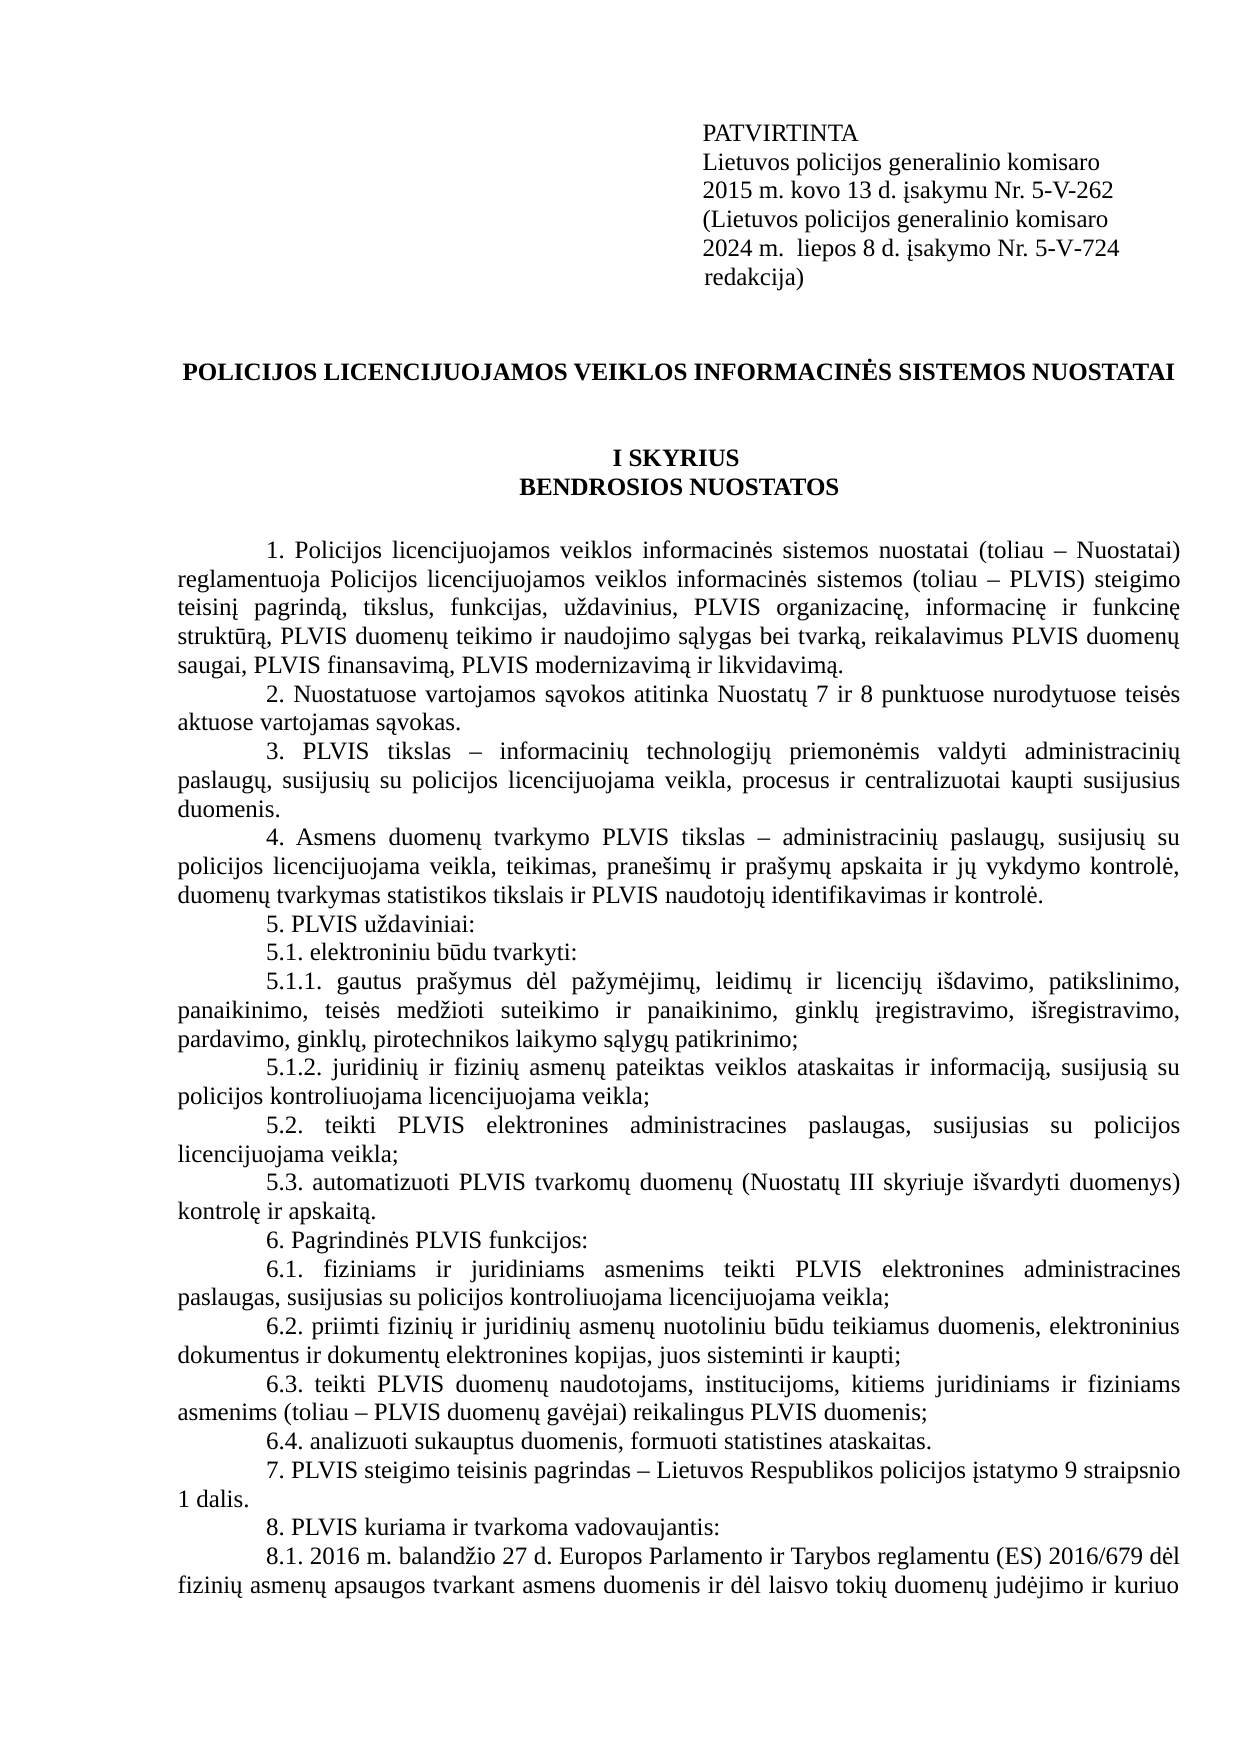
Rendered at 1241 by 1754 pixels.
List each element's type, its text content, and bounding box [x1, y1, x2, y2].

text 2. Nuostatuose vartojamos sąvokos atitinka Nuostatų 7 ir 8 punktuose nurodytuose teisės aktuose vartojamas sąvokas. [177, 679, 1181, 736]
text 6.1. fiziniams ir juridiniams asmenims teikti PLVIS elektronines administracines paslaugas, susijusias su policijos kontroliuojama licencijuojama veikla; [177, 1254, 1181, 1311]
text 3. PLVIS tikslas – informacinių technologijų priemonėmis valdyti administracinių paslaugų, susijusių su policijos licencijuojama veikla, procesus ir centralizuotai kaupti susijusius duomenis. [177, 736, 1181, 822]
text 5.1.1. gautus prašymus dėl pažymėjimų, leidimų ir licencijų išdavimo, patikslinimo, panaikinimo, teisės medžioti suteikimo ir panaikinimo, ginklų įregistravimo, išregistravimo, pardavimo, ginklų, pirotechnikos laikymo sąlygų patikrinimo; [177, 966, 1181, 1052]
text 6.2. priimti fizinių ir juridinių asmenų nuotoliniu būdu teikiamus duomenis, elektroninius dokumentus ir dokumentų elektronines kopijas, juos sisteminti ir kaupti; [177, 1311, 1181, 1369]
text 5.3. automatizuoti PLVIS tvarkomų duomenų (Nuostatų III skyriuje išvardyti duomenys) kontrolę ir apskaitą. [177, 1167, 1181, 1225]
text 4. Asmens duomenų tvarkymo PLVIS tikslas – administracinių paslaugų, susijusių su policijos licencijuojama veikla, teikimas, pranešimų ir prašymų apskaita ir jų vykdymo kontrolė, duomenų tvarkymas statistikos tikslais ir PLVIS naudotojų identifikavimas ir kontrolė. [177, 822, 1181, 909]
text (Lietuvos policijos generalinio komisaro [177, 204, 1181, 233]
text 8.1. 2016 m. balandžio 27 d. Europos Parlamento ir Tarybos reglamentu (ES) 2016/679 dėl fizinių asmenų apsaugos tvarkant asmens duomenis ir dėl laisvo tokių duomenų judėjimo ir kuriuo [177, 1541, 1181, 1599]
text 5.2. teikti PLVIS elektronines administracines paslaugas, susijusias su policijos licencijuojama veikla; [177, 1110, 1181, 1167]
text redakcija) [177, 262, 1181, 291]
text PATVIRTINTA [177, 118, 1181, 147]
text 5.1. elektroniniu būdu tvarkyti: [177, 937, 1181, 966]
text 2015 m. kovo 13 d. įsakymu Nr. 5-V-262 [177, 176, 1181, 204]
text 5. PLVIS uždaviniai: [177, 909, 1181, 937]
text 7. PLVIS steigimo teisinis pagrindas – Lietuvos Respublikos policijos įstatymo 9 straipsnio 1 dalis. [177, 1455, 1181, 1512]
text 1. Policijos licencijuojamos veiklos informacinės sistemos nuostatai (toliau – Nuostatai) reglamentuoja Policijos licencijuojamos veiklos informacinės sistemos (toliau – PLVIS) steigimo teisinį pagrindą, tikslus, funkcijas, uždavinius, PLVIS organizacinę, informacinę ir funkcinę struktūrą, PLVIS duomenų teikimo ir naudojimo sąlygas bei tvarką, reikalavimus PLVIS duomenų saugai, PLVIS finansavimą, PLVIS modernizavimą ir likvidavimą. [177, 535, 1181, 679]
text I skyrius [177, 443, 1181, 472]
text POLICIJOS LICENCIJUOJAMOS VEIKLOS INFORMACINĖS SISTEMOS NUOSTATAI [177, 357, 1181, 385]
text 2024 m. liepos 8 d. įsakymo Nr. 5-V-724 [177, 233, 1181, 262]
text 6.3. teikti PLVIS duomenų naudotojams, institucijoms, kitiems juridiniams ir fiziniams asmenims (toliau – PLVIS duomenų gavėjai) reikalingus PLVIS duomenis; [177, 1369, 1181, 1426]
text 8. PLVIS kuriama ir tvarkoma vadovaujantis: [177, 1512, 1181, 1541]
text 6.4. analizuoti sukauptus duomenis, formuoti statistines ataskaitas. [177, 1426, 1181, 1455]
text 6. Pagrindinės PLVIS funkcijos: [177, 1225, 1181, 1254]
text Lietuvos policijos generalinio komisaro [177, 147, 1181, 176]
text 5.1.2. juridinių ir fizinių asmenų pateiktas veiklos ataskaitas ir informaciją, susijusią su policijos kontroliuojama licencijuojama veikla; [177, 1052, 1181, 1110]
text Bendrosios nuostatos [177, 472, 1181, 500]
